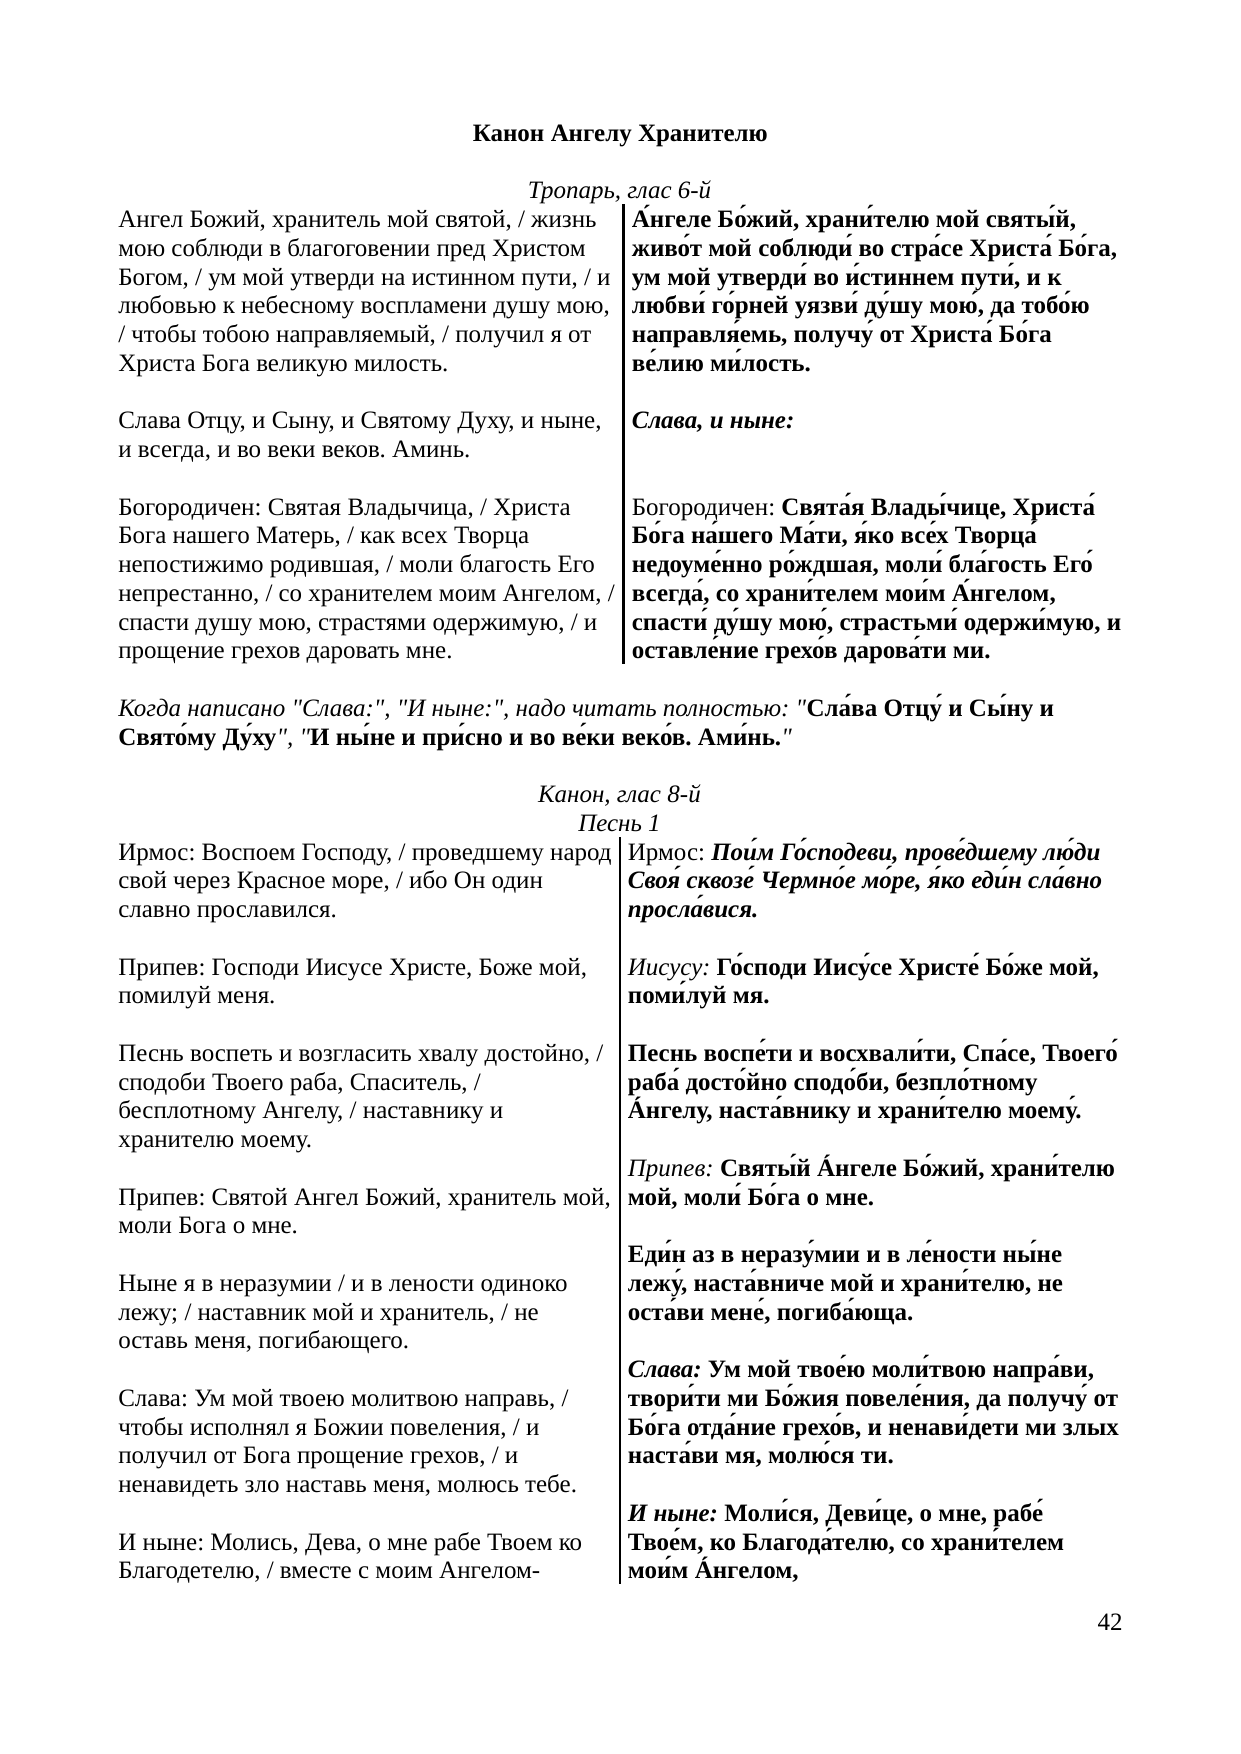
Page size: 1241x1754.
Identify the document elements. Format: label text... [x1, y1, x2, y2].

table_cell [613, 837, 619, 1584]
table_cell [621, 837, 628, 1584]
table_cell Ирмос: Пои́м Го́сподеви, прове́дшему лю́ди Своя́ сквозе́ Чермно́е мо́ре, я́ко еди́н сла́вно просла́вися. Иисусу: Го́споди Иису́се Христе́ Бо́же мой, поми́луй мя. Песнь воспе́ти и восхвали́ти, Спа́се, Твоего́ раба́ досто́йно сподо́би, безпло́тному Áнгелу, наста́внику и храни́телю моему́. Припев: Святы́й Áнгеле Бо́жий, храни́телю мой, моли́ Бо́га о мне. Еди́н аз в неразу́мии и в ле́ности ны́не лежу́, наста́вниче мой и храни́телю, не оста́ви мене́, погиба́юща. Слава: Ум мой твое́ю моли́твою напра́ви, твори́ти ми Бо́жия повеле́ния, да получу́ от Бо́га отда́ние грехо́в, и ненави́дети ми злых наста́ви мя, молю́ся ти. И ныне: Моли́ся, Деви́це, о мне, рабе́ Твое́м, ко Благода́телю, со храни́телем мои́м Áнгелом, [628, 837, 1123, 1584]
table_cell Ангел Божий, хранитель мой святой, / жизнь мою соблюди в благоговении пред Христом Богом, / ум мой утверди на истинном пути, / и любовью к небесному воспламени душу мою, / чтобы тобою направляемый, / получил я от Христа Бога великую милость. Слава Отцу, и Сыну, и Святому Духу, и ныне, и всегда, и во веки веков. Аминь. Богородичен: Святая Владычица, / Христа Бога нашего Матерь, / как всех Творца непостижимо родившая, / моли благость Его непрестанно, / со хранителем моим Ангелом, / спасти душу мою, страстями одержимую, / и прощение грехов даровать мне. [118, 204, 616, 664]
table_header Канон, глас 8-й Песнь 1 [118, 779, 1123, 837]
text Канон Ангелу Хранителю [118, 118, 1122, 147]
table_cell [625, 204, 632, 664]
table_header Тропарь, глас 6-й [118, 176, 1123, 204]
table_cell Ирмос: Воспоем Господу, / проведшему народ свой через Красное море, / ибо Он один славно прославился. Припев: Господи Иисусе Христе, Боже мой, помилуй меня. Песнь воспеть и возгласить хвалу достойно, / сподоби Твоего раба, Спаситель, / бесплотному Ангелу, / наставнику и хранителю моему. Припев: Святой Ангел Божий, хранитель мой, моли Бога о мне. Ныне я в неразумии / и в лености одиноко лежу; / наставник мой и хранитель, / не оставь меня, погибающего. Слава: Ум мой твоею молитвою направь, / чтобы исполнял я Божии повеления, / и получил от Бога прощение грехов, / и ненавидеть зло наставь меня, молюсь тебе. И ныне: Молись, Дева, о мне рабе Твоем ко Благодетелю, / вместе с моим Ангелом- [118, 837, 613, 1584]
table_cell А́нгеле Бо́жий, храни́телю мой святы́й, живо́т мой соблюди́ во стра́се Христа́ Бо́га, ум мой утверди́ во и́стиннем пути́, и к любви́ го́рней уязви́ ду́шу мою́, да тобо́ю направля́емь, получу́ от Христа́ Бо́га ве́лию ми́лость. Слава, и ныне: Богородичен: Свята́я Влады́чице, Христа́ Бо́га на́шего Ма́ти, я́ко все́х Творца́ недоуме́нно ро́ждшая, моли́ бла́гость Его́ всегда́, со храни́телем мои́м А́нгелом, спасти́ ду́шу мою́, страстьми́ одержи́мую, и оставле́ние грехо́в дарова́ти ми. [632, 204, 1123, 664]
table_cell [616, 204, 622, 664]
table_cell Когда написано "Слава:", "И ныне:", надо читать полностью: "Сла́ва Отцу́ и Сы́ну и Свято́му Ду́ху", "И ны́не и при́сно и во ве́ки веко́в. Ами́нь." [118, 664, 1123, 751]
